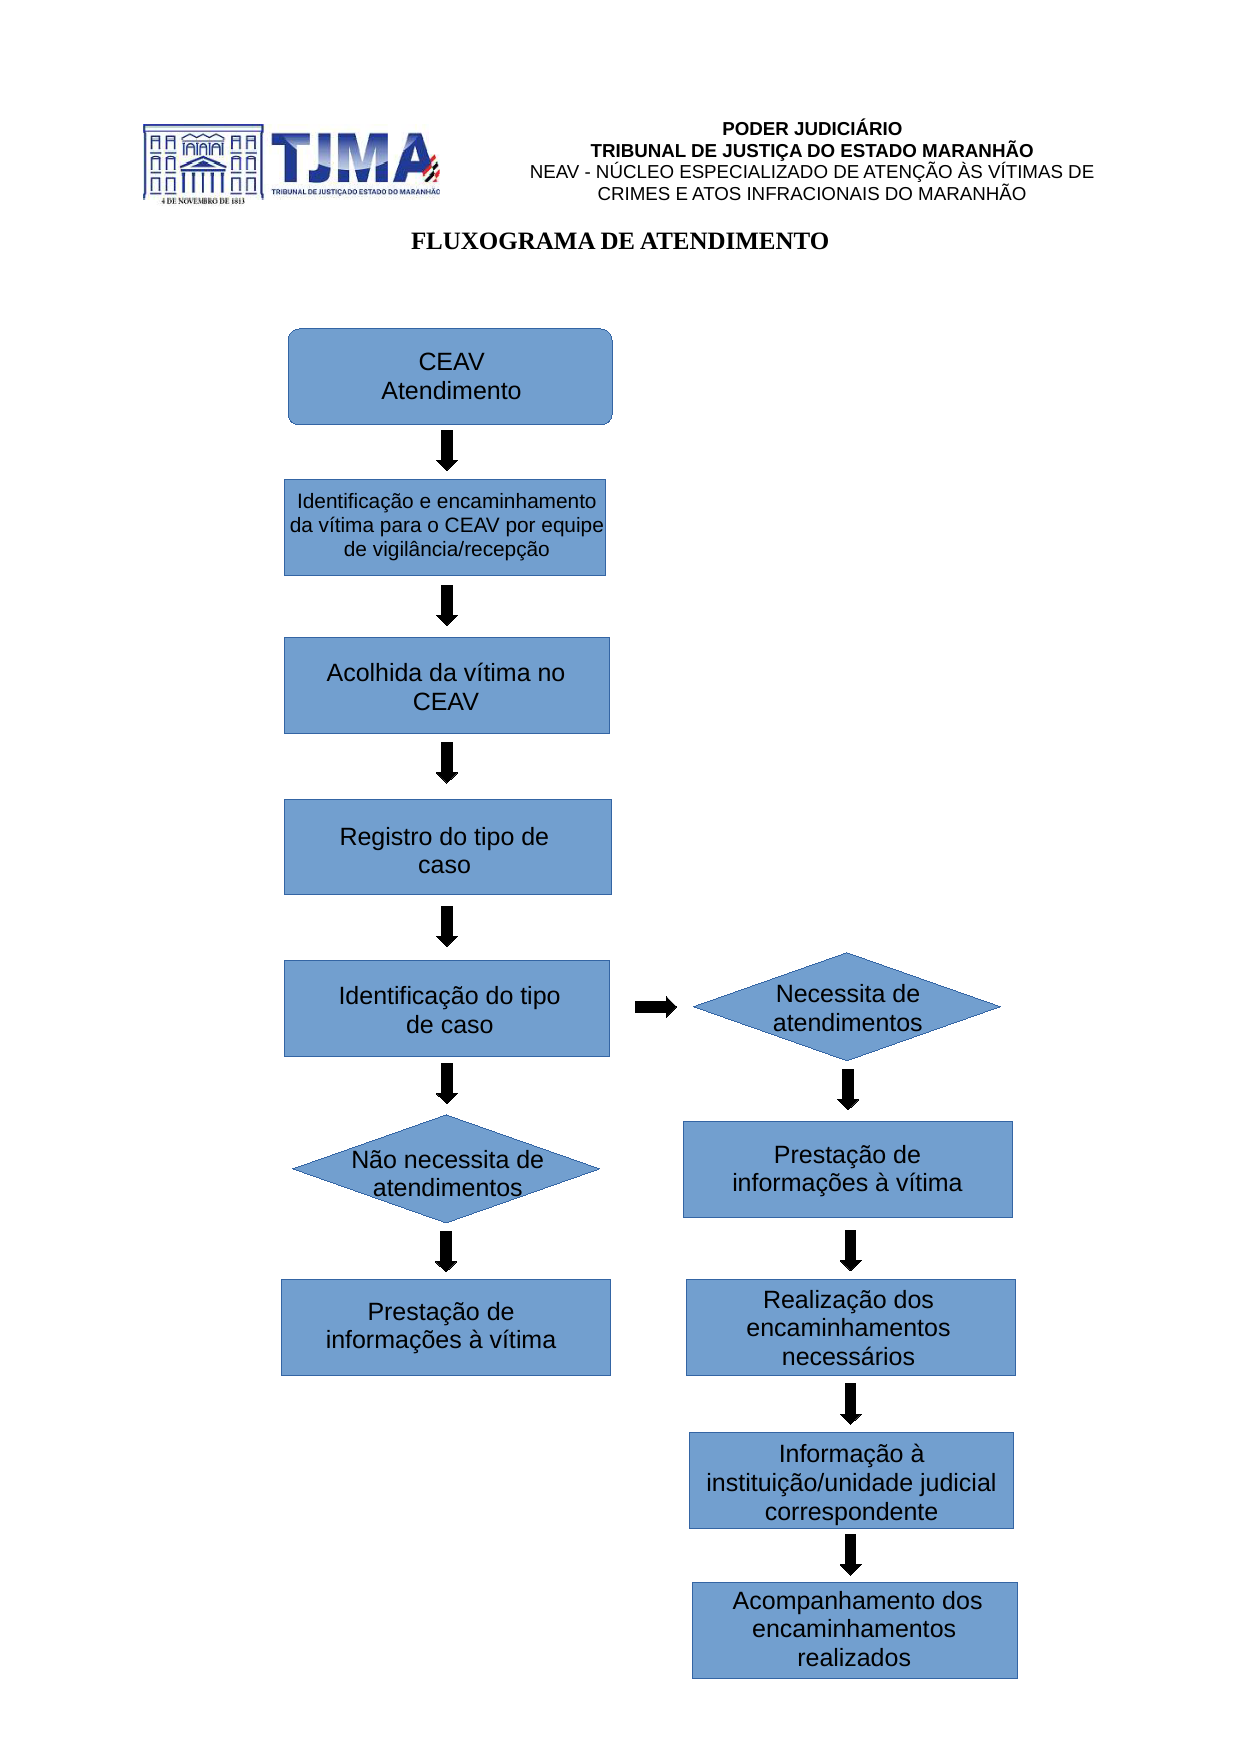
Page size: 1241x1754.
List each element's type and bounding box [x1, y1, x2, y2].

picture [180, 116, 402, 207]
